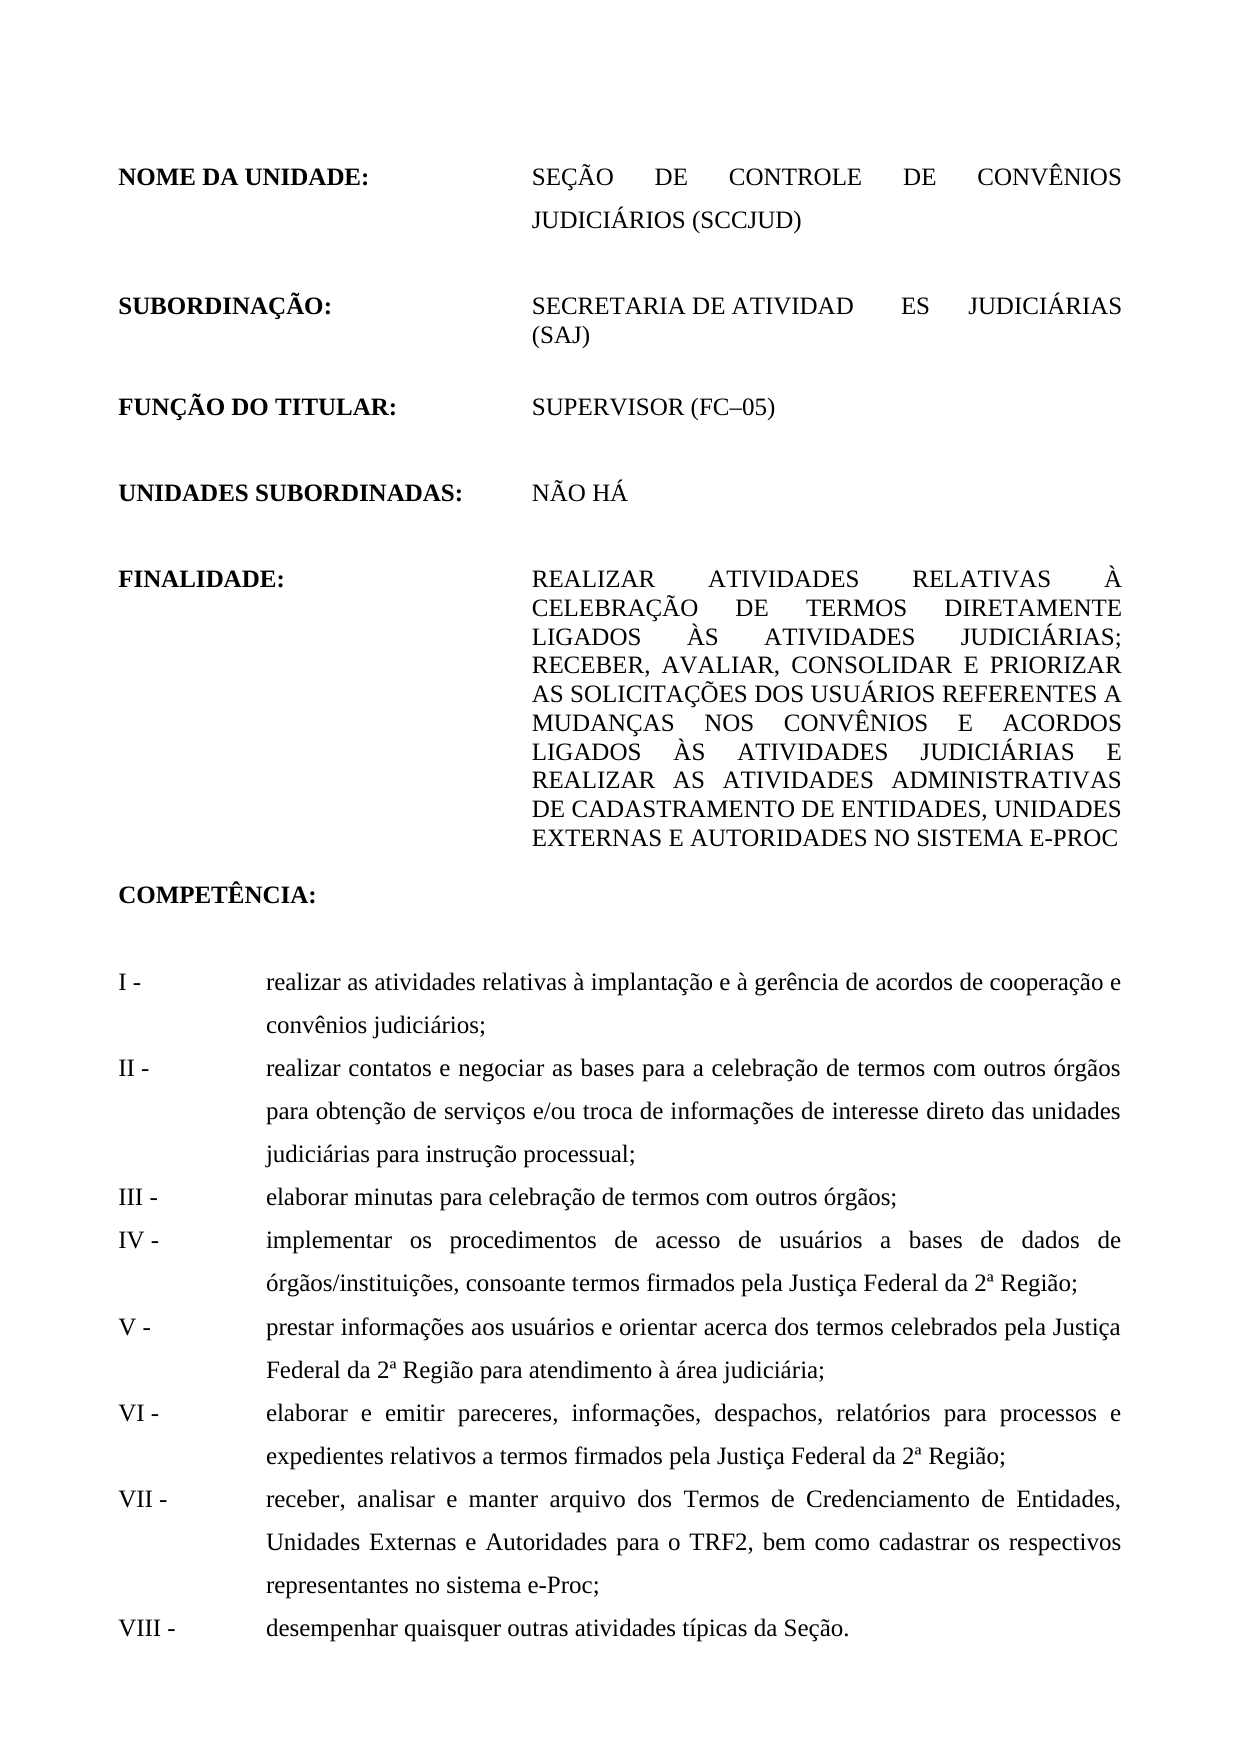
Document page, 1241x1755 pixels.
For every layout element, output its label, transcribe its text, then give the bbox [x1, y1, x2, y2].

text UNIDADES SUBORDINADAS: NÃO HÁ [118, 478, 1122, 507]
text FUNÇÃO DO TITULAR: SUPERVISOR (FC–05) [118, 392, 1122, 420]
list realizar as atividades relativas à implantação e à gerência de acordos de cooperação e convênios judiciários; [118, 967, 1122, 1038]
list elaborar minutas para celebração de termos com outros órgãos; [118, 1182, 1122, 1211]
list implementar os procedimentos de acesso de usuários a bases de dados de órgãos/instituições, consoante termos firmados pela Justiça Federal da 2ª Região; [118, 1225, 1122, 1297]
list receber, analisar e manter arquivo dos Termos de Credenciamento de Entidades, Unidades Externas e Autoridades para o TRF2, bem como cadastrar os respectivos representantes no sistema e-Proc; [118, 1484, 1122, 1599]
list elaborar e emitir pareceres, informações, despachos, relatórios para processos e expedientes relativos a termos firmados pela Justiça Federal da 2ª Região; [118, 1398, 1122, 1470]
list realizar contatos e negociar as bases para a celebração de termos com outros órgãos para obtenção de serviços e/ou troca de informações de interesse direto das unidades judiciárias para instrução processual; [118, 1053, 1122, 1168]
text SUBORDINAÇÃO: SECRETARIA DE ATIVIDAD ES JUDICIÁRIAS (SAJ) [118, 291, 1122, 348]
list desempenhar quaisquer outras atividades típicas da Seção. [118, 1613, 1122, 1642]
text NOME DA UNIDADE: SEÇÃO DE CONTROLE DE CONVÊNIOS JUDICIÁRIOS (SCCJUD) [118, 162, 1122, 233]
text FINALIDADE: REALIZAR ATIVIDADES RELATIVAS À CELEBRAÇÃO DE TERMOS DIRETAMENTE LIGADOS ÀS ATIVIDADES JUDICIÁRIAS; RECEBER, AVALIAR, CONSOLIDAR E PRIORIZAR AS SOLICITAÇÕES DOS USUÁRIOS REFERENTES A MUDANÇAS NOS CONVÊNIOS E ACORDOS LIGADOS ÀS ATIVIDADES JUDICIÁRIAS E REALIZAR AS ATIVIDADES ADMINISTRATIVAS DE CADASTRAMENTO DE ENTIDADES, UNIDADES EXTERNAS E AUTORIDADES NO SISTEMA E-PROC [118, 564, 1122, 852]
text COMPETÊNCIA: [118, 880, 1122, 909]
list prestar informações aos usuários e orientar acerca dos termos celebrados pela Justiça Federal da 2ª Região para atendimento à área judiciária; [118, 1312, 1122, 1383]
